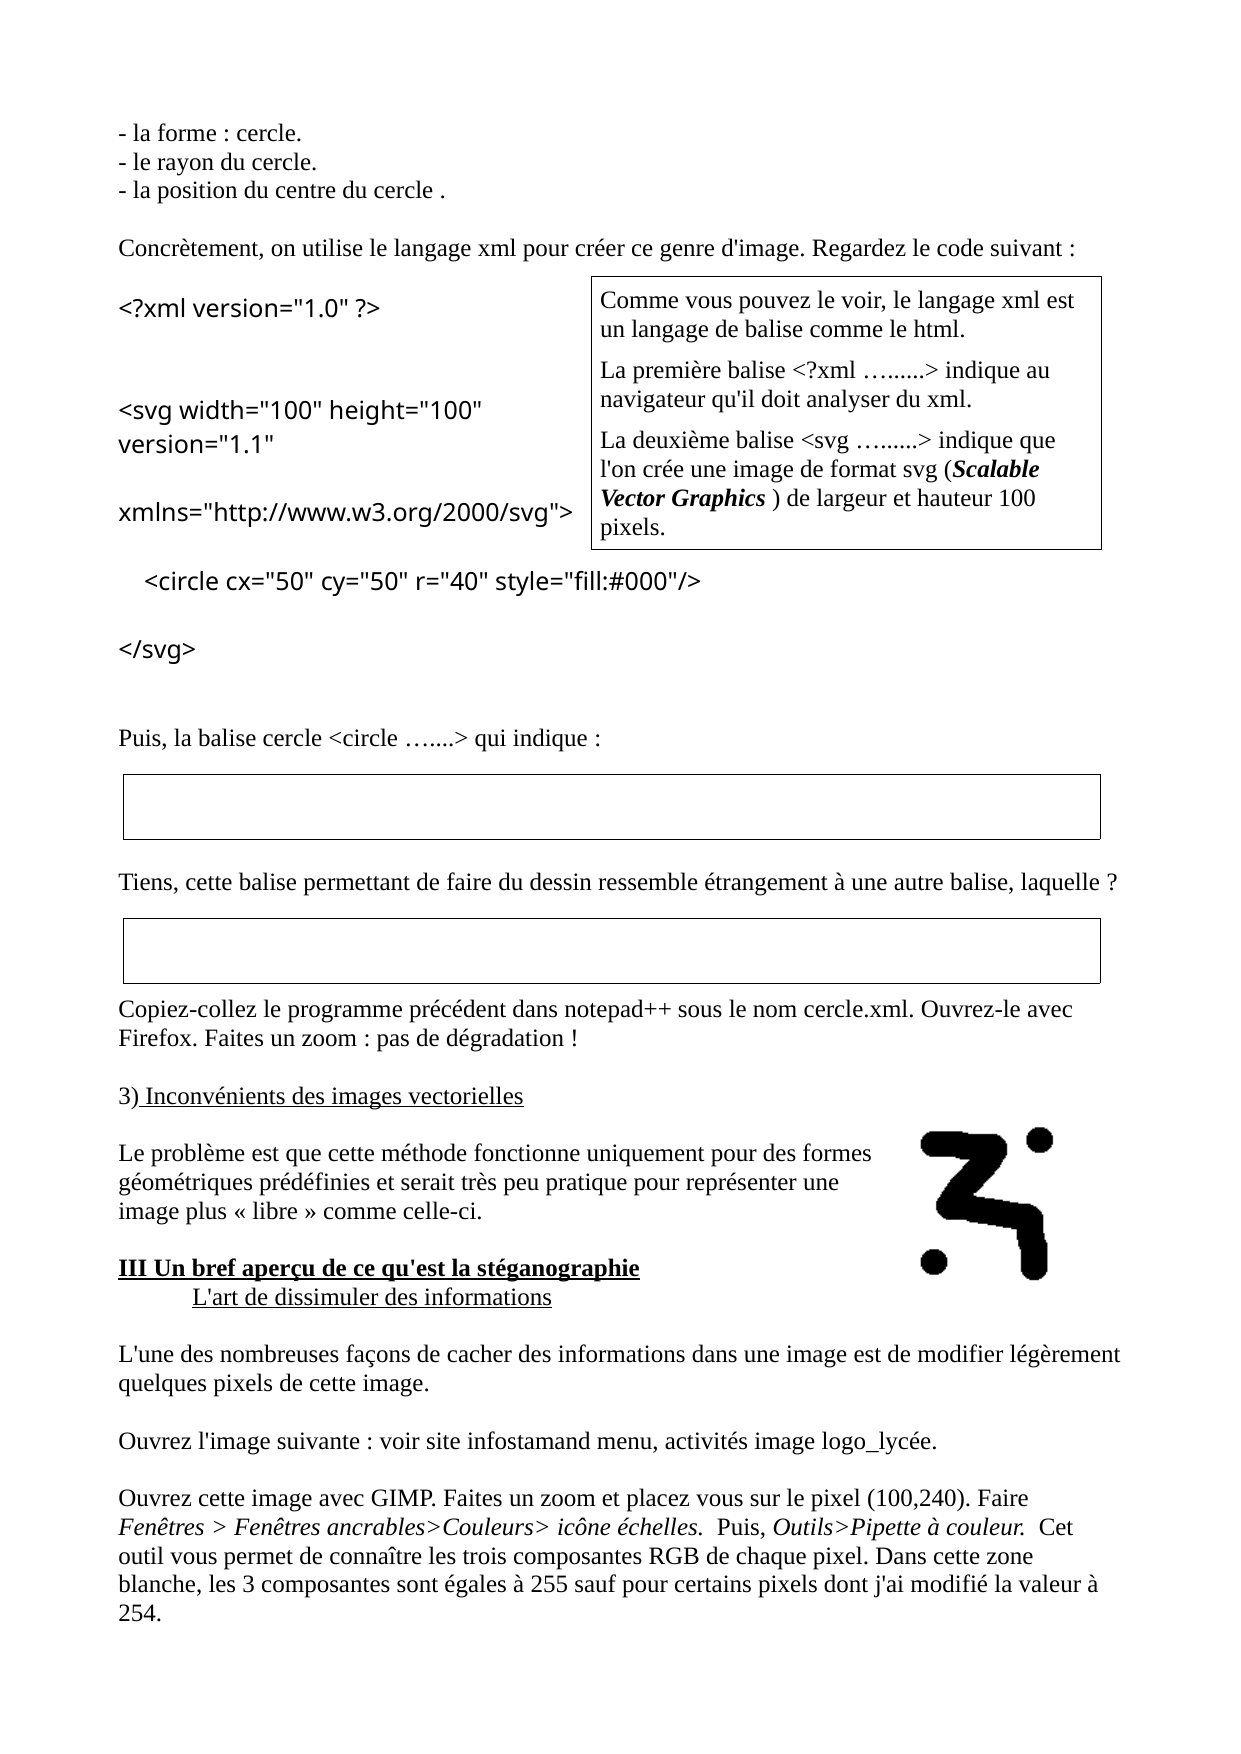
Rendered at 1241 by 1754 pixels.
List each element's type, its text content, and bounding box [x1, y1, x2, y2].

text Le problème est que cette méthode fonctionne uniquement pour des formes géométriques prédéfinies et serait très peu pratique pour représenter une image plus « libre » comme celle-ci. [118, 1138, 896, 1224]
text Ouvrez cette image avec GIMP. Faites un zoom et placez vous sur le pixel (100,240). Faire Fenêtres > Fenêtres ancrables>Couleurs> icône échelles. Puis, Outils>Pipette à couleur. Cet outil vous permet de connaître les trois composantes RGB de chaque pixel. Dans cette zone blanche, les 3 composantes sont égales à 255 sauf pour certains pixels dont j'ai modifié la valeur à 254. [118, 1483, 1122, 1627]
text Copiez-collez le programme précédent dans notepad++ sous le nom cercle.xml. Ouvrez-le avec Firefox. Faites un zoom : pas de dégradation ! [118, 953, 1122, 1052]
text 3) Inconvénients des images vectorielles [118, 1081, 1122, 1109]
text L'art de dissimuler des informations [118, 1282, 1122, 1311]
text [1102, 291, 1122, 359]
text </svg> [118, 631, 1122, 665]
text Comme vous pouvez le voir, le langage xml est un langage de balise comme le html. [600, 285, 1093, 343]
text Concrètement, on utilise le langage xml pour créer ce genre d'image. Regardez le code suivant : [118, 233, 1122, 262]
picture [896, 1102, 1074, 1295]
text [1074, 1253, 1122, 1282]
text Puis, la balise cercle <circle …....> qui indique : [118, 723, 1122, 752]
text [1102, 393, 1122, 461]
text La première balise <?xml …......> indique au navigateur qu'il doit analyser du xml. [600, 355, 1093, 413]
text Ouvrez l'image suivante : voir site infostamand menu, activités image logo_lycée. [118, 1426, 1122, 1454]
text - la position du centre du cercle . [118, 176, 1122, 204]
text [1102, 461, 1122, 529]
text <circle cx="50" cy="50" r="40" style="fill:#000"/> [118, 563, 1122, 597]
text <?xml version="1.0" ?> [118, 291, 591, 359]
text Tiens, cette balise permettant de faire du dessin ressemble étrangement à une autre balise, laquelle ? [118, 867, 1122, 895]
text [592, 277, 1101, 549]
text La deuxième balise <svg …......> indique que l'on crée une image de format svg (Scalable Vector Graphics ) de largeur et hauteur 100 pixels. [600, 425, 1093, 540]
text <svg width="100" height="100" version="1.1" [118, 393, 591, 461]
text L'une des nombreuses façons de cacher des informations dans une image est de modifier légèrement quelques pixels de cette image. [118, 1339, 1122, 1397]
text - le rayon du cercle. [118, 147, 1122, 176]
text III Un bref aperçu de ce qu'est la stéganographie [118, 1253, 896, 1282]
text - la forme : cercle. [118, 118, 1122, 147]
text [1074, 1138, 1122, 1224]
text xmlns="http://www.w3.org/2000/svg"> [118, 461, 591, 529]
